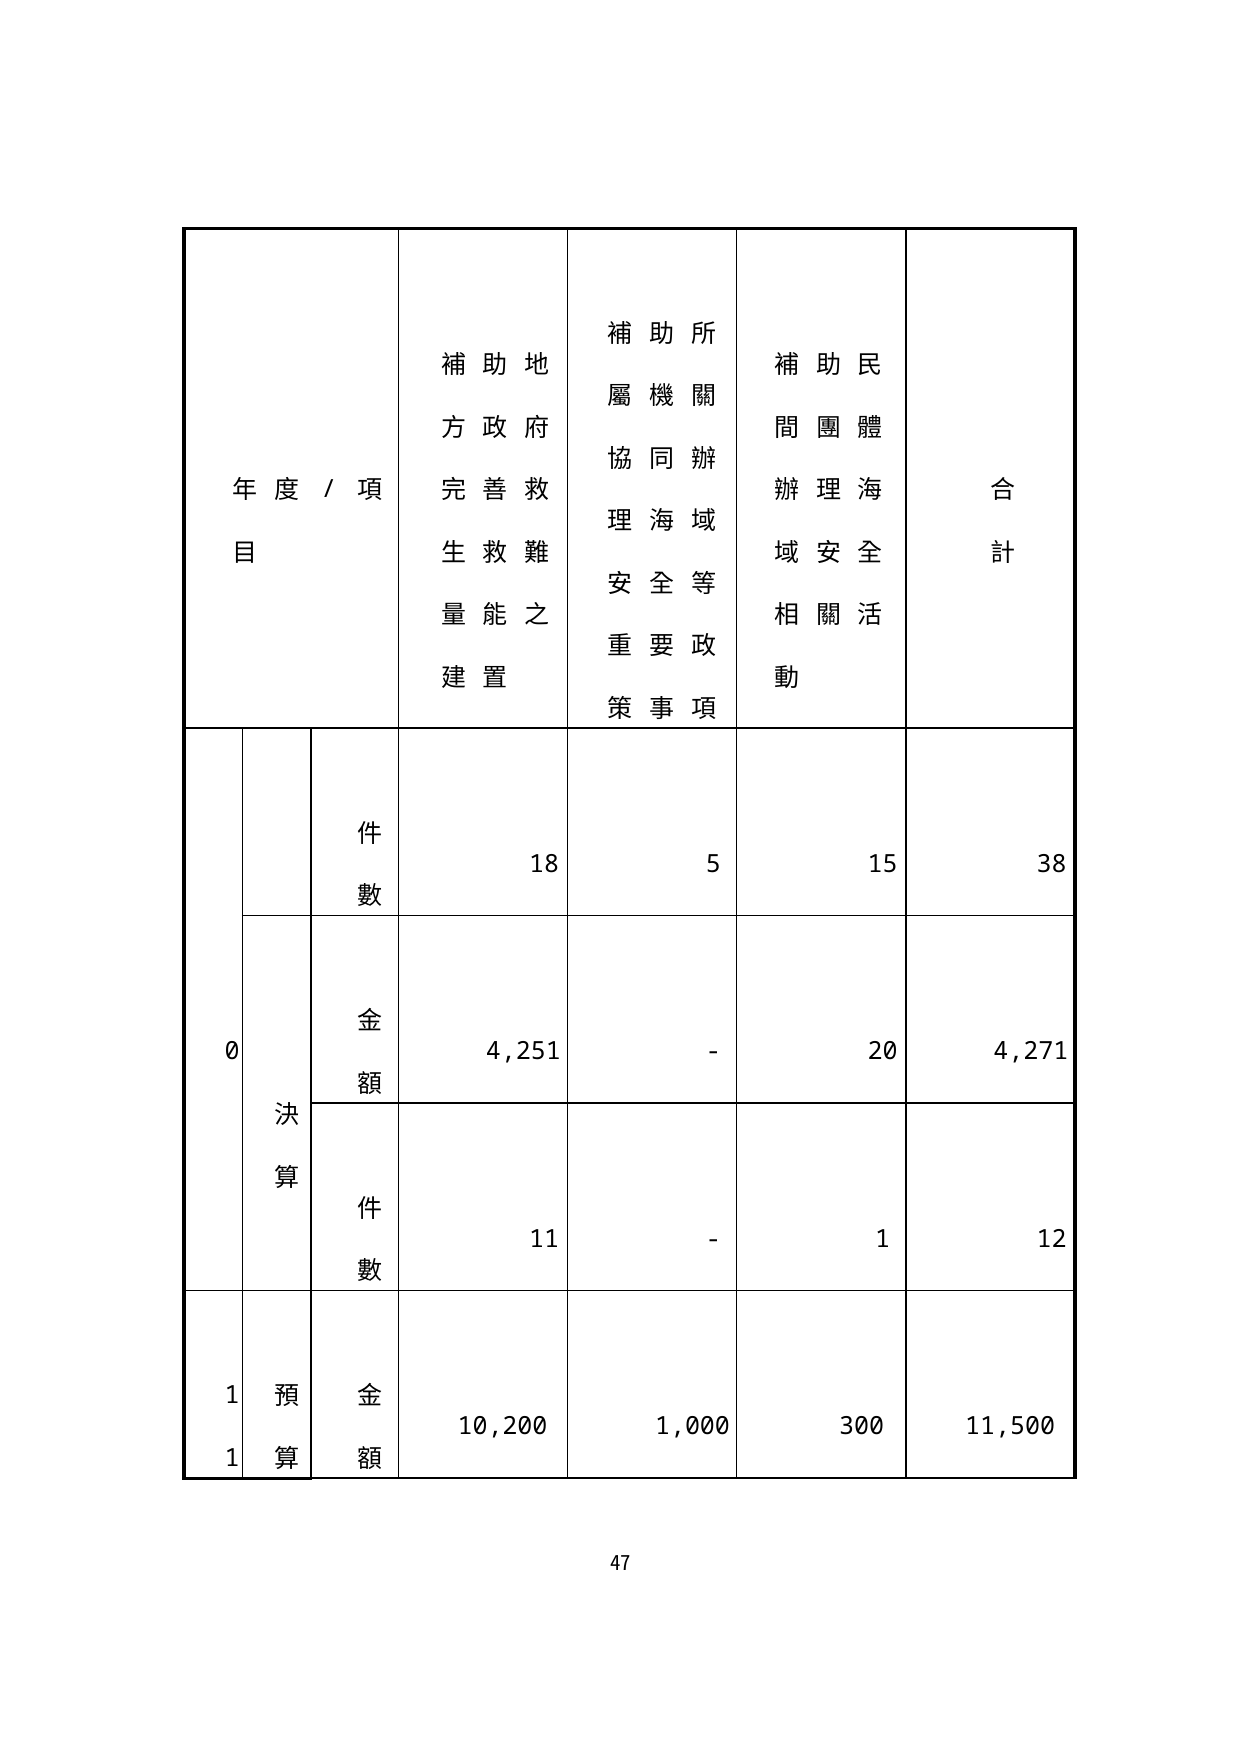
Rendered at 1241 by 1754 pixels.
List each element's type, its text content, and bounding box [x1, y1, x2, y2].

table_cell 件數 [312, 729, 398, 915]
table_cell 件數 [312, 1104, 398, 1290]
table_cell 金額 [312, 916, 398, 1102]
table_cell 1,000 [568, 1291, 736, 1477]
table_header 合 計 [907, 230, 1073, 727]
table_cell 預算 [243, 1291, 310, 1477]
table_cell 38 [907, 729, 1073, 915]
table_cell 18 [399, 729, 567, 915]
table_cell 決算 [243, 916, 310, 1290]
table_cell 5 [568, 729, 736, 915]
table_cell - [568, 1104, 736, 1290]
table_cell - [568, 916, 736, 1102]
table_cell 20 [737, 916, 905, 1102]
table_cell 0 [186, 729, 242, 1290]
table_header 年度/項目 [186, 230, 398, 727]
table_header 補助地方政府完善救生救難量能之建置 [399, 230, 567, 727]
table_cell 12 [907, 1104, 1073, 1290]
table_header 補助所屬機關協同辦理海域安全等重要政策事項 [568, 230, 736, 727]
table_cell 4,271 [907, 916, 1073, 1102]
table_cell 11 [399, 1104, 567, 1290]
table_cell 300 [737, 1291, 905, 1477]
table_cell 10,200 [399, 1291, 567, 1477]
table_cell 4,251 [399, 916, 567, 1102]
table_cell 金額 [312, 1291, 398, 1477]
table_cell [243, 729, 310, 915]
table_cell 15 [737, 729, 905, 915]
table_cell 11,500 [907, 1291, 1073, 1477]
table_cell 11 [186, 1291, 242, 1477]
table_header 補助民間團體辦理海域安全相關活動 [737, 230, 905, 727]
table_cell 1 [737, 1104, 905, 1290]
